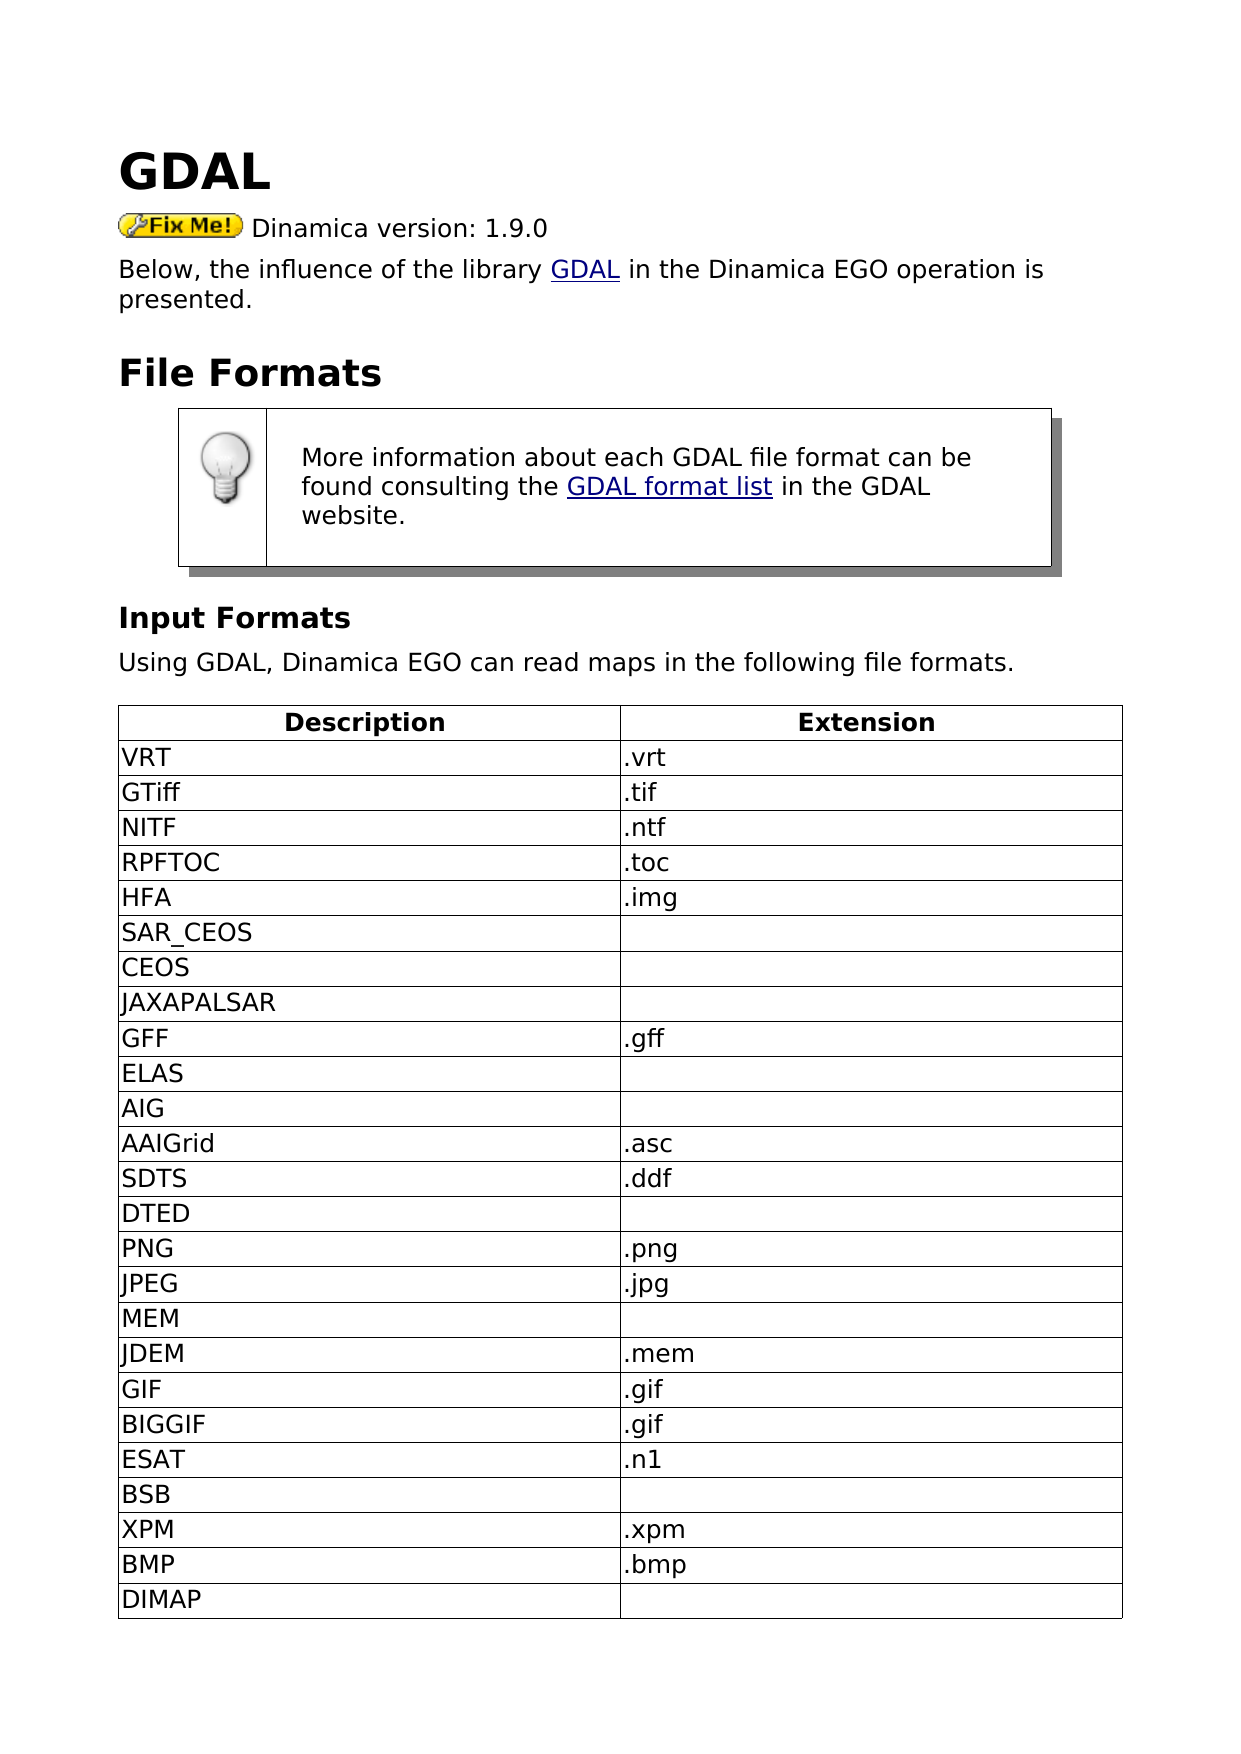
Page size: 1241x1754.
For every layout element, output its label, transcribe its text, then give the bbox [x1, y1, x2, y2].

table_cell RPFTOC [119, 846, 620, 880]
text Below, the influence of the library GDAL in the Dinamica EGO operation is presented. [118, 256, 1122, 314]
text Dinamica version: 1.9.0 [118, 214, 1122, 243]
table_cell VRT [119, 741, 620, 775]
table_cell XPM [119, 1513, 620, 1547]
table_cell GFF [119, 1022, 620, 1056]
subtitle File Formats [118, 352, 1122, 395]
table_cell GIF [119, 1373, 620, 1407]
table_header Description [119, 706, 620, 740]
text Using GDAL, Dinamica EGO can read maps in the following file formats. [118, 648, 1122, 677]
table_cell .jpg [621, 1267, 1122, 1302]
table_cell .gif [621, 1408, 1122, 1442]
table_cell .img [621, 881, 1122, 915]
table_cell GTiff [119, 776, 620, 810]
table_cell HFA [119, 881, 620, 915]
table_cell .toc [621, 846, 1122, 880]
table_cell [621, 1303, 1122, 1337]
table_cell .n1 [621, 1443, 1122, 1477]
table_cell .xpm [621, 1513, 1122, 1547]
table_cell .tif [621, 776, 1122, 810]
table_cell AAIGrid [119, 1127, 620, 1161]
table_cell .ddf [621, 1162, 1122, 1196]
table_cell NITF [119, 811, 620, 845]
table_cell .ntf [621, 811, 1122, 845]
table_cell SDTS [119, 1162, 620, 1196]
table_cell [621, 1092, 1122, 1126]
table_cell .mem [621, 1338, 1122, 1372]
table_cell [621, 952, 1122, 986]
table_cell [621, 1057, 1122, 1091]
subtitle GDAL [118, 143, 1122, 201]
table_cell JAXAPALSAR [119, 987, 620, 1021]
table_cell CEOS [119, 952, 620, 986]
picture [118, 213, 244, 238]
table_cell .bmp [621, 1548, 1122, 1582]
table_cell DIMAP [119, 1584, 620, 1617]
table_cell [621, 987, 1122, 1021]
table_cell BMP [119, 1548, 620, 1582]
table_cell ELAS [119, 1057, 620, 1091]
table_cell [621, 1197, 1122, 1231]
table_cell JPEG [119, 1267, 620, 1302]
table_cell MEM [119, 1303, 620, 1337]
table_cell ESAT [119, 1443, 620, 1477]
table_cell .asc [621, 1127, 1122, 1161]
table_cell JDEM [119, 1338, 620, 1372]
table_cell DTED [119, 1197, 620, 1231]
table_cell [621, 1478, 1122, 1512]
table_cell .gff [621, 1022, 1122, 1056]
table_cell SAR_CEOS [119, 916, 620, 951]
table_cell BSB [119, 1478, 620, 1512]
table_header [179, 409, 266, 566]
table_cell .vrt [621, 741, 1122, 775]
picture [190, 431, 266, 507]
table_cell AIG [119, 1092, 620, 1126]
table_header More information about each GDAL file format can be found consulting the GDAL format list in the GDAL website. [267, 409, 1051, 566]
table_cell BIGGIF [119, 1408, 620, 1442]
table_cell .gif [621, 1373, 1122, 1407]
table_cell PNG [119, 1232, 620, 1266]
subtitle Input Formats [118, 602, 1122, 636]
table_cell .png [621, 1232, 1122, 1266]
table_header Extension [621, 706, 1122, 740]
table_cell [621, 916, 1122, 951]
table_cell [621, 1584, 1122, 1617]
